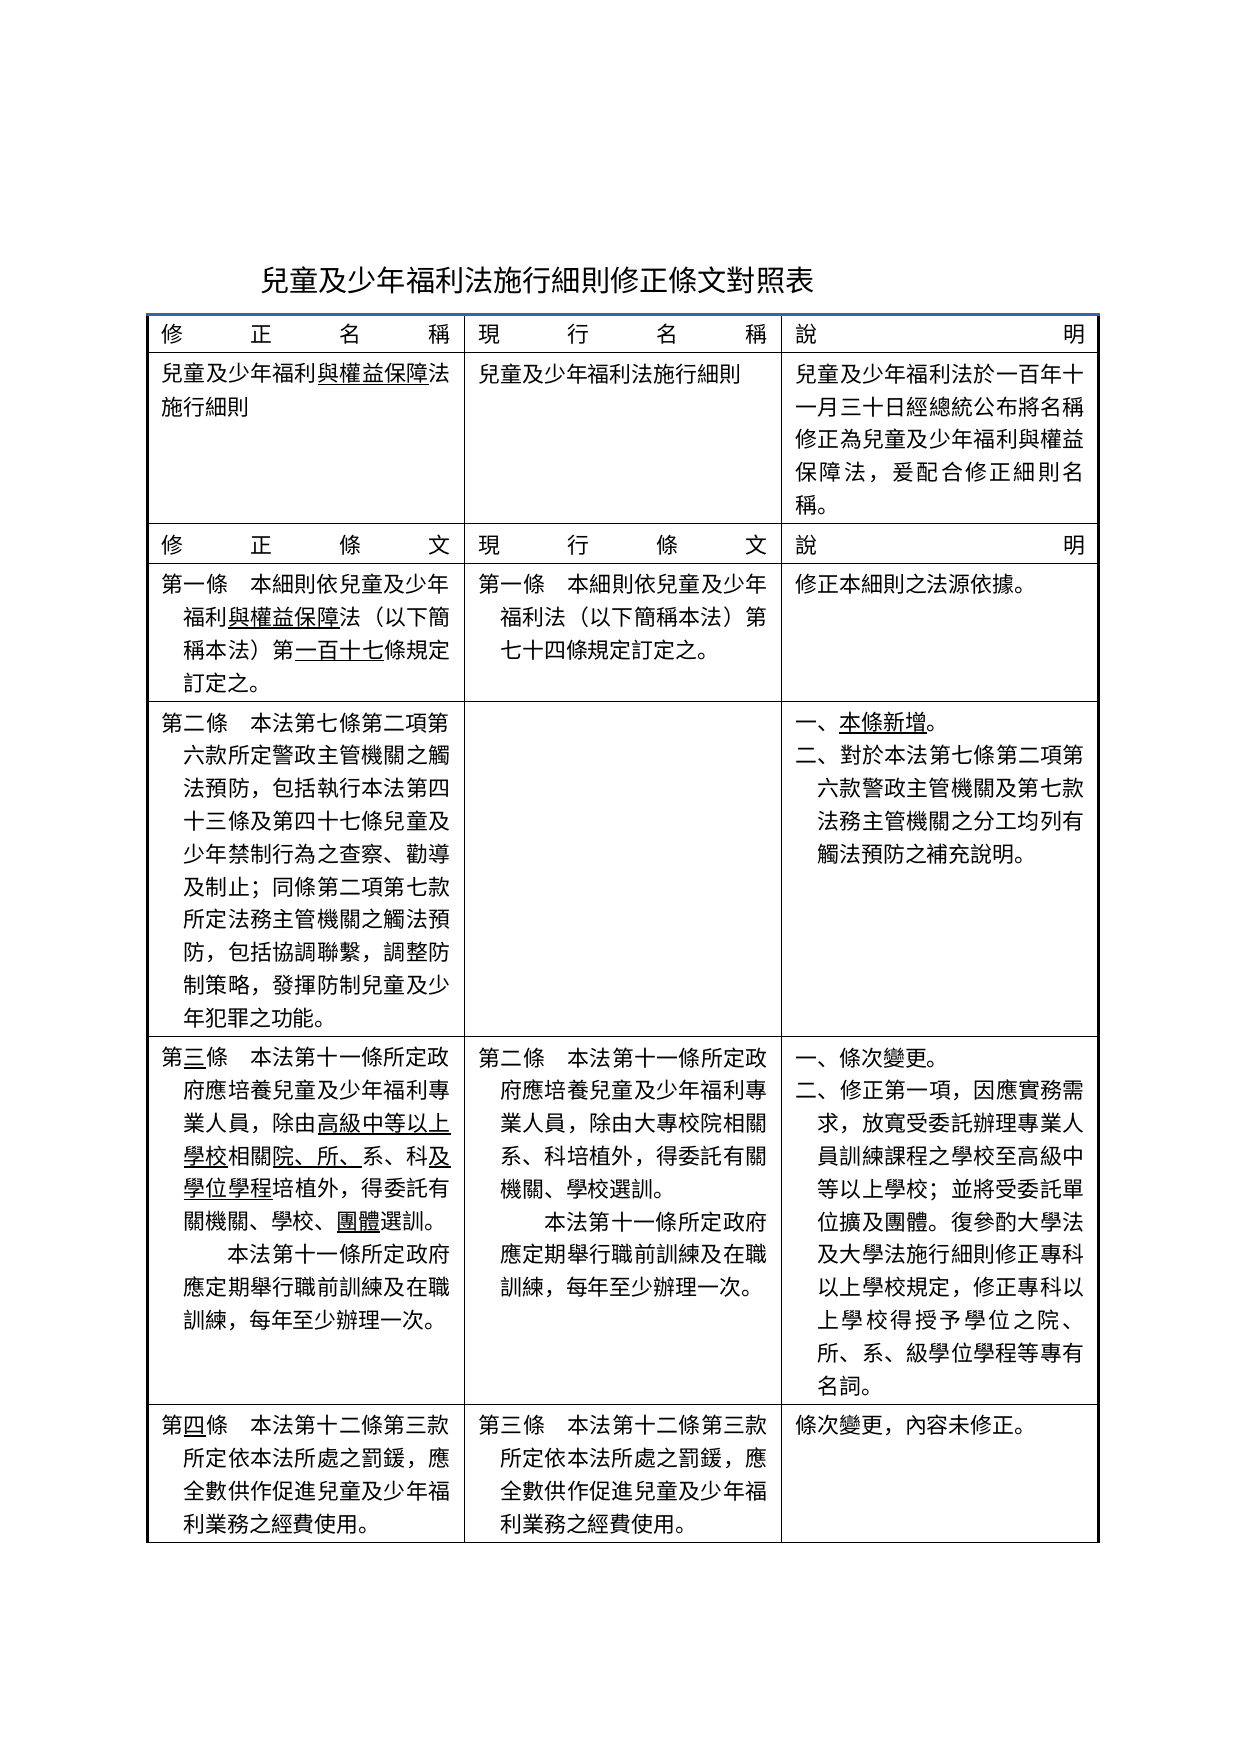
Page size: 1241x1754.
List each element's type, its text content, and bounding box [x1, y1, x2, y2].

table_cell 條次變更，內容未修正。 [782, 1405, 1097, 1542]
table_cell [465, 702, 781, 1036]
table_cell 第三條 本法第十一條所定政府應培養兒童及少年福利專業人員，除由高級中等以上學校相關院、所、系、科及學位學程培植外，得委託有關機關、學校、團體選訓。 本法第十一條所定政府應定期舉行職前訓練及在職訓練，每年至少辦理一次。 [149, 1037, 464, 1403]
table_cell 第二條 本法第十一條所定政府應培養兒童及少年福利專業人員，除由大專校院相關系、科培植外，得委託有關機關、學校選訓。 本法第十一條所定政府應定期舉行職前訓練及在職訓練，每年至少辦理一次。 [465, 1037, 781, 1403]
table_cell 兒童及少年福利法施行細則 [465, 353, 781, 523]
table_cell 現行名稱 [465, 316, 781, 352]
table_header 兒童及少年福利法施行細則修正條文對照表 [148, 208, 1098, 313]
table_cell 第一條 本細則依兒童及少年福利與權益保障法（以下簡稱本法）第一百十七條規定訂定之。 [149, 564, 464, 701]
table_cell 第一條 本細則依兒童及少年福利法（以下簡稱本法）第七十四條規定訂定之。 [465, 564, 781, 701]
table_cell 修正名稱 [149, 316, 464, 352]
table_cell 說明 [782, 316, 1097, 352]
table_cell 現行條文 [465, 524, 781, 563]
table_cell 兒童及少年福利與權益保障法施行細則 [149, 353, 464, 523]
table_cell 一、本條新增。 二、對於本法第七條第二項第六款警政主管機關及第七款法務主管機關之分工均列有觸法預防之補充說明。 [782, 702, 1097, 1036]
table_cell 第二條 本法第七條第二項第六款所定警政主管機關之觸法預防，包括執行本法第四十三條及第四十七條兒童及少年禁制行為之查察、勸導及制止；同條第二項第七款所定法務主管機關之觸法預防，包括協調聯繫，調整防制策略，發揮防制兒童及少年犯罪之功能。 [149, 702, 464, 1036]
table_cell 兒童及少年福利法於一百年十一月三十日經總統公布將名稱修正為兒童及少年福利與權益保障法，爰配合修正細則名稱。 [782, 353, 1097, 523]
table_cell 第四條 本法第十二條第三款所定依本法所處之罰鍰，應全數供作促進兒童及少年福利業務之經費使用。 [149, 1405, 464, 1542]
table_cell 修正條文 [149, 524, 464, 563]
table_cell 第三條 本法第十二條第三款所定依本法所處之罰鍰，應全數供作促進兒童及少年福利業務之經費使用。 [465, 1405, 781, 1542]
table_cell 一、條次變更。 二、修正第一項，因應實務需求，放寬受委託辦理專業人員訓練課程之學校至高級中等以上學校；並將受委託單位擴及團體。復參酌大學法及大學法施行細則修正專科以上學校規定，修正專科以上學校得授予學位之院、所、系、級學位學程等專有名詞。 [782, 1037, 1097, 1403]
table_cell 修正本細則之法源依據。 [782, 564, 1097, 701]
table_cell 說明 [782, 524, 1097, 563]
